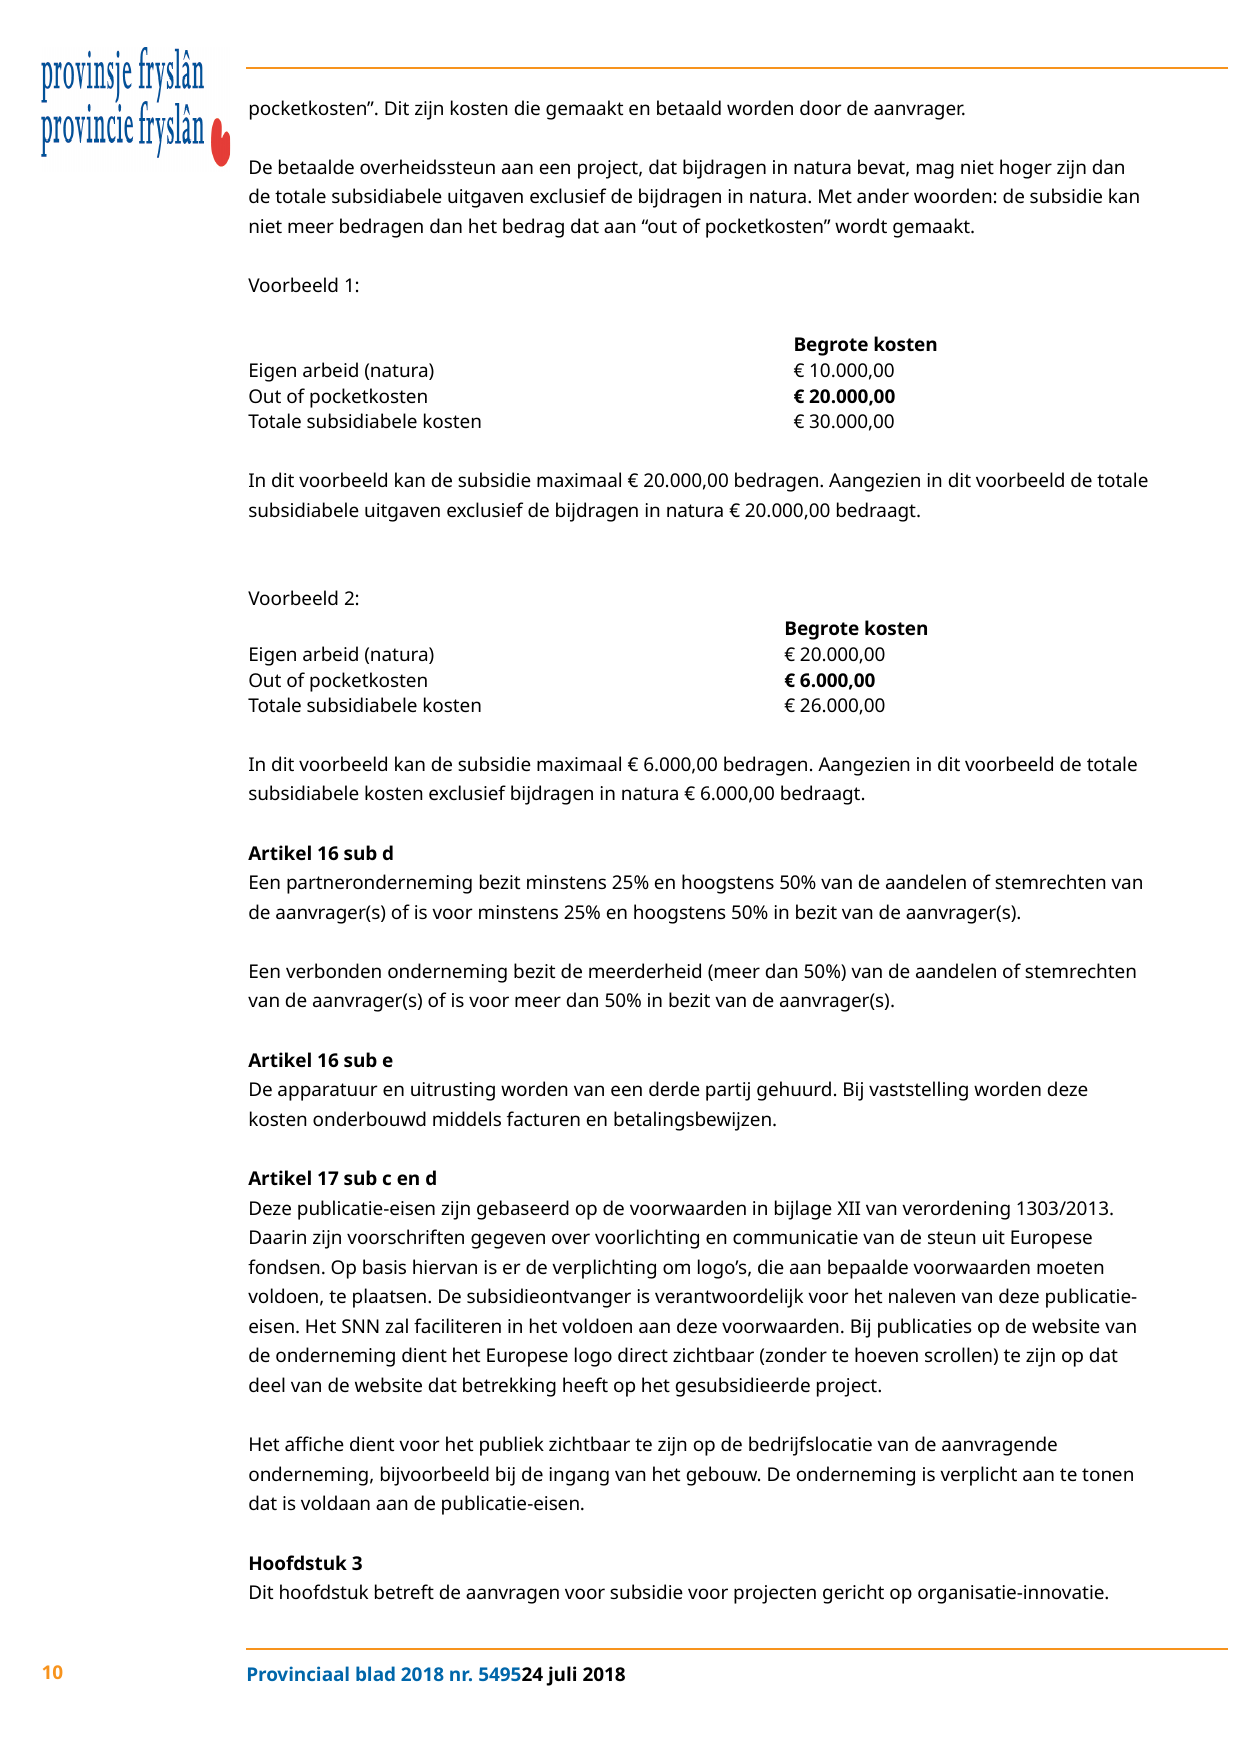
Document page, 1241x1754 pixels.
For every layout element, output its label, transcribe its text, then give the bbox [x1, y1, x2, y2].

table_header [248, 615, 784, 641]
text Dit hoofdstuk betreft de aanvragen voor subsidie voor projecten gericht op organisatie-innovatie. [248, 1579, 1152, 1605]
text In dit voorbeeld kan de subsidie maximaal € 20.000,00 bedragen. Aangezien in dit voorbeeld de totale subsidiabele uitgaven exclusief de bijdragen in natura € 20.000,00 bedraagt. [248, 467, 1152, 523]
table_cell € 20.000,00 [784, 641, 1152, 667]
text Deze publicatie-eisen zijn gebaseerd op de voorwaarden in bijlage XII van verordening 1303/2013. Daarin zijn voorschriften gegeven over voorlichting en communicatie van de steun uit Europese fondsen. Op basis hiervan is er de verplichting om logo’s, die aan bepaalde voorwaarden moeten voldoen, te plaatsen. De subsidieontvanger is verantwoordelijk voor het naleven van deze publicatie-eisen. Het SNN zal faciliteren in het voldoen aan deze voorwaarden. Bij publicaties op de website van de onderneming dient het Europese logo direct zichtbaar (zonder te hoeven scrollen) te zijn op dat deel van de website dat betrekking heeft op het gesubsidieerde project. [248, 1195, 1152, 1398]
table_cell Eigen arbeid (natura) [248, 357, 793, 383]
text In dit voorbeeld kan de subsidie maximaal € 6.000,00 bedragen. Aangezien in dit voorbeeld de totale subsidiabele kosten exclusief bijdragen in natura € 6.000,00 bedraagt. [248, 751, 1152, 806]
table_cell € 26.000,00 [784, 693, 1152, 718]
table_cell Out of pocketkosten [248, 383, 793, 409]
text De betaalde overheidssteun aan een project, dat bijdragen in natura bevat, mag niet hoger zijn dan de totale subsidiabele uitgaven exclusief de bijdragen in natura. Met ander woorden: de subsidie kan niet meer bedragen dan het bedrag dat aan “out of pocketkosten” wordt gemaakt. [248, 154, 1152, 239]
table_cell Eigen arbeid (natura) [248, 641, 784, 667]
picture [41, 47, 231, 172]
text Artikel 17 sub c en d [248, 1165, 1152, 1191]
table_header [248, 332, 793, 357]
text Een partneronderneming bezit minstens 25% en hoogstens 50% van de aandelen of stemrechten van de aanvrager(s) of is voor minstens 25% en hoogstens 50% in bezit van de aanvrager(s). [248, 869, 1152, 925]
text Artikel 16 sub e [248, 1047, 1152, 1073]
text Een verbonden onderneming bezit de meerderheid (meer dan 50%) van de aandelen of stemrechten van de aanvrager(s) of is voor meer dan 50% in bezit van de aanvrager(s). [248, 958, 1152, 1013]
text Hoofdstuk 3 [248, 1550, 1152, 1576]
table_cell € 6.000,00 [784, 667, 1152, 692]
text Artikel 16 sub d [248, 840, 1152, 866]
table_cell Out of pocketkosten [248, 667, 784, 692]
text Voorbeeld 2: [248, 586, 1152, 611]
table_cell Totale subsidiabele kosten [248, 693, 784, 718]
text pocketkosten”. Dit zijn kosten die gemaakt en betaald worden door de aanvrager. [248, 95, 1152, 121]
table_cell € 10.000,00 [793, 357, 1152, 383]
text Voorbeeld 1: [248, 272, 1152, 298]
table_cell € 20.000,00 [793, 383, 1152, 409]
table_header Begrote kosten [784, 615, 1152, 641]
text Het affiche dient voor het publiek zichtbaar te zijn op de bedrijfslocatie van de aanvragende onderneming, bijvoorbeeld bij de ingang van het gebouw. De onderneming is verplicht aan te tonen dat is voldaan aan de publicatie-eisen. [248, 1431, 1152, 1516]
table_cell € 30.000,00 [793, 409, 1152, 434]
text De apparatuur en uitrusting worden van een derde partij gehuurd. Bij vaststelling worden deze kosten onderbouwd middels facturen en betalingsbewijzen. [248, 1076, 1152, 1132]
table_header Begrote kosten [793, 332, 1152, 357]
table_cell Totale subsidiabele kosten [248, 409, 793, 434]
